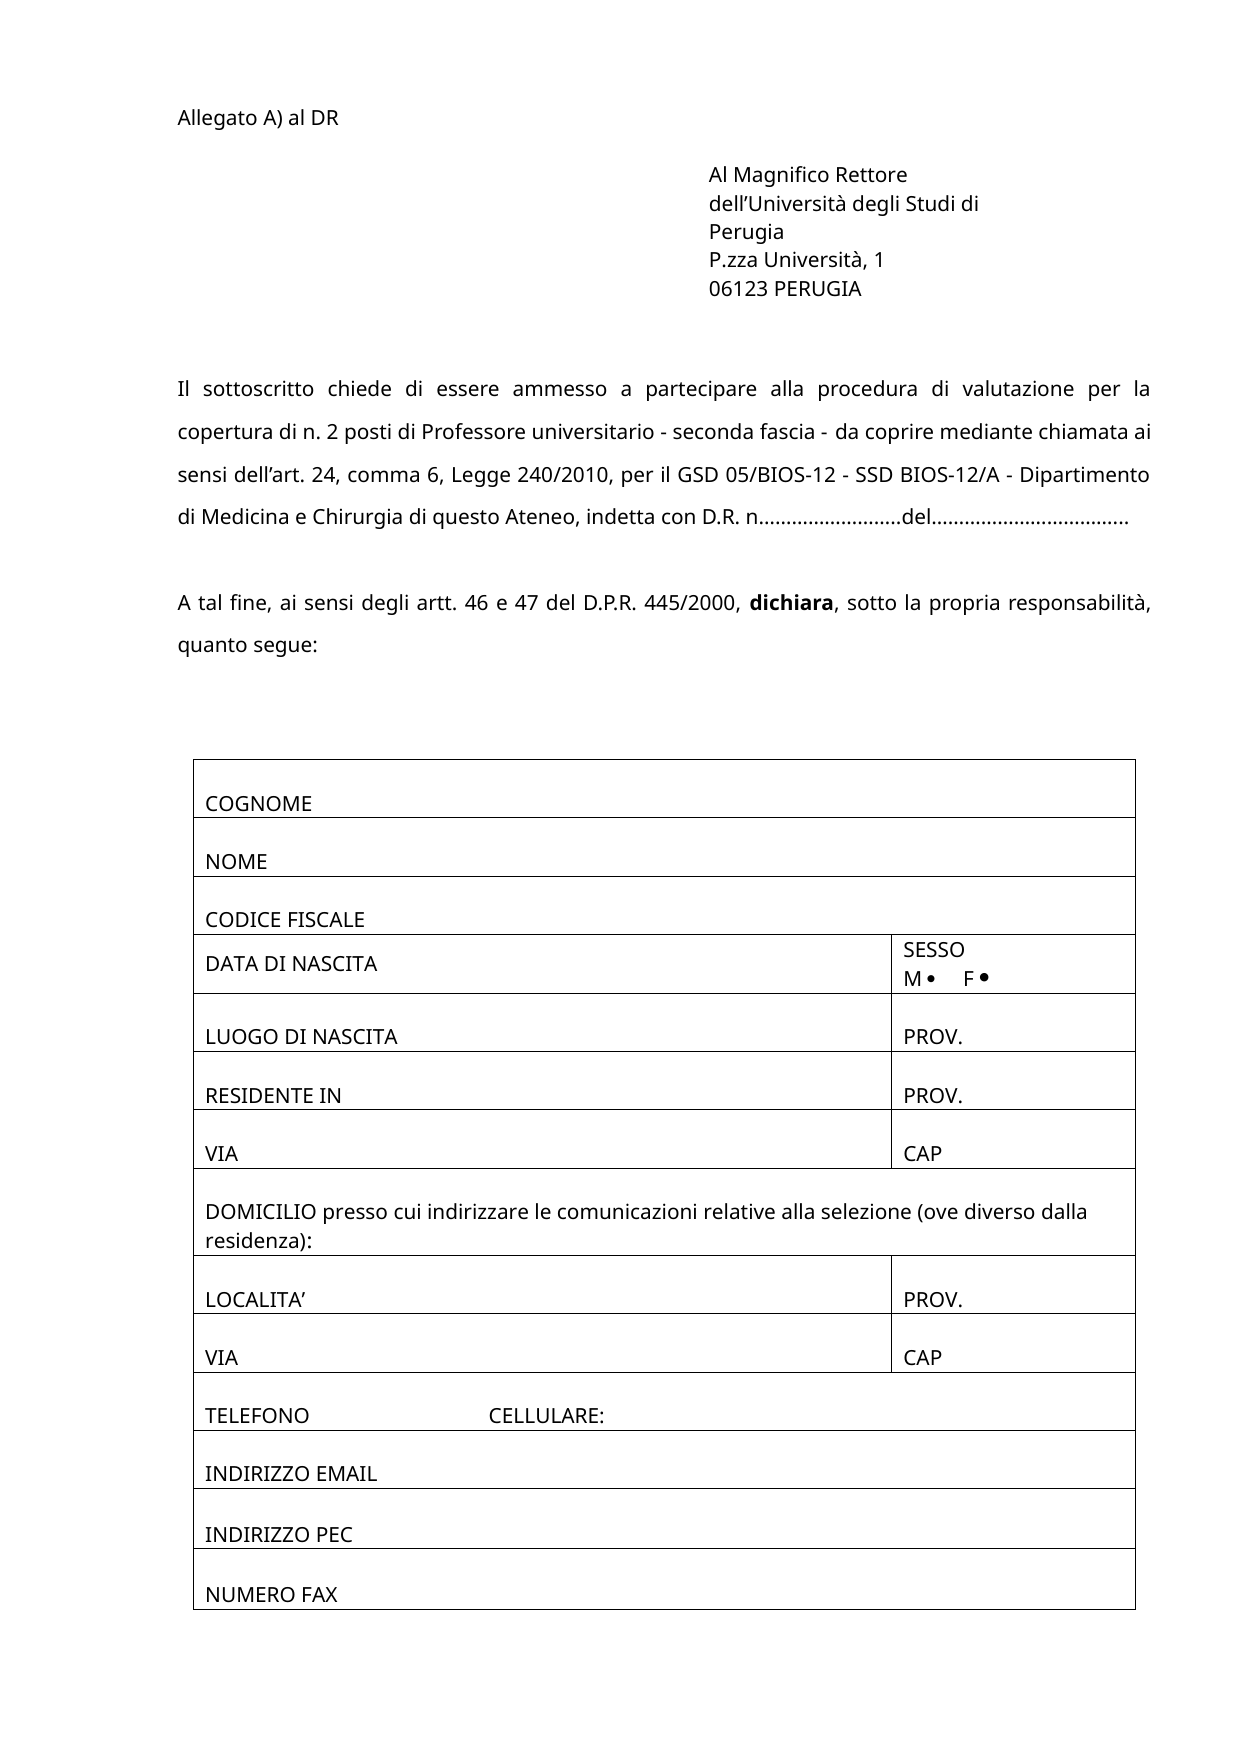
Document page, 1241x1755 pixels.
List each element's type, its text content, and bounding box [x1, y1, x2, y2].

table_cell RESIDENTE IN [194, 1052, 891, 1109]
table_cell LOCALITA’ [194, 1256, 891, 1313]
table_cell DOMICILIO presso cui indirizzare le comunicazioni relative alla selezione (ove diverso dalla residenza): [194, 1169, 1135, 1255]
table_cell DATA DI NASCITA [194, 935, 891, 993]
text dell’Università degli Studi di [177, 189, 1094, 217]
table_cell PROV. [892, 994, 1135, 1051]
subtitle Allegato A) al DR [177, 103, 1094, 132]
table_cell CAP [892, 1314, 1135, 1372]
table_cell VIA [194, 1110, 891, 1167]
table_cell LUOGO DI NASCITA [194, 994, 891, 1051]
table_cell NOME [194, 818, 1135, 876]
text Al Magnifico Rettore [177, 160, 1094, 189]
table_cell PROV. [892, 1256, 1135, 1313]
table_header COGNOME [194, 760, 1135, 817]
table_cell SESSO M  F  [892, 935, 1135, 993]
table_cell CODICE FISCALE [194, 877, 1135, 934]
table_cell TELEFONO CELLULARE: [194, 1373, 1135, 1430]
table_cell VIA [194, 1314, 891, 1372]
text Il sottoscritto chiede di essere ammesso a partecipare alla procedura di valutazione per la copertura di n. 2 posti di Professore universitario - seconda fascia - da coprire mediante chiamata ai sensi dell’art. 24, comma 6, Legge 240/2010, per il GSD 05/BIOS-12 - SSD BIOS-12/A - Dipartimento di Medicina e Chirurgia di questo Ateneo, indetta con D.R. n……………………..del……………………………... [177, 374, 1152, 531]
table_cell PROV. [892, 1052, 1135, 1109]
table_cell CAP [892, 1110, 1135, 1167]
table_cell INDIRIZZO EMAIL [194, 1431, 1135, 1488]
text Perugia [177, 217, 1094, 246]
text P.zza Università, 1 [177, 246, 1094, 274]
text A tal fine, ai sensi degli artt. 46 e 47 del D.P.R. 445/2000, dichiara, sotto la propria responsabilità, quanto segue: [177, 588, 1152, 659]
table_cell NUMERO FAX [194, 1549, 1135, 1608]
text 06123 PERUGIA [177, 274, 1094, 302]
table_cell INDIRIZZO PEC [194, 1489, 1135, 1548]
